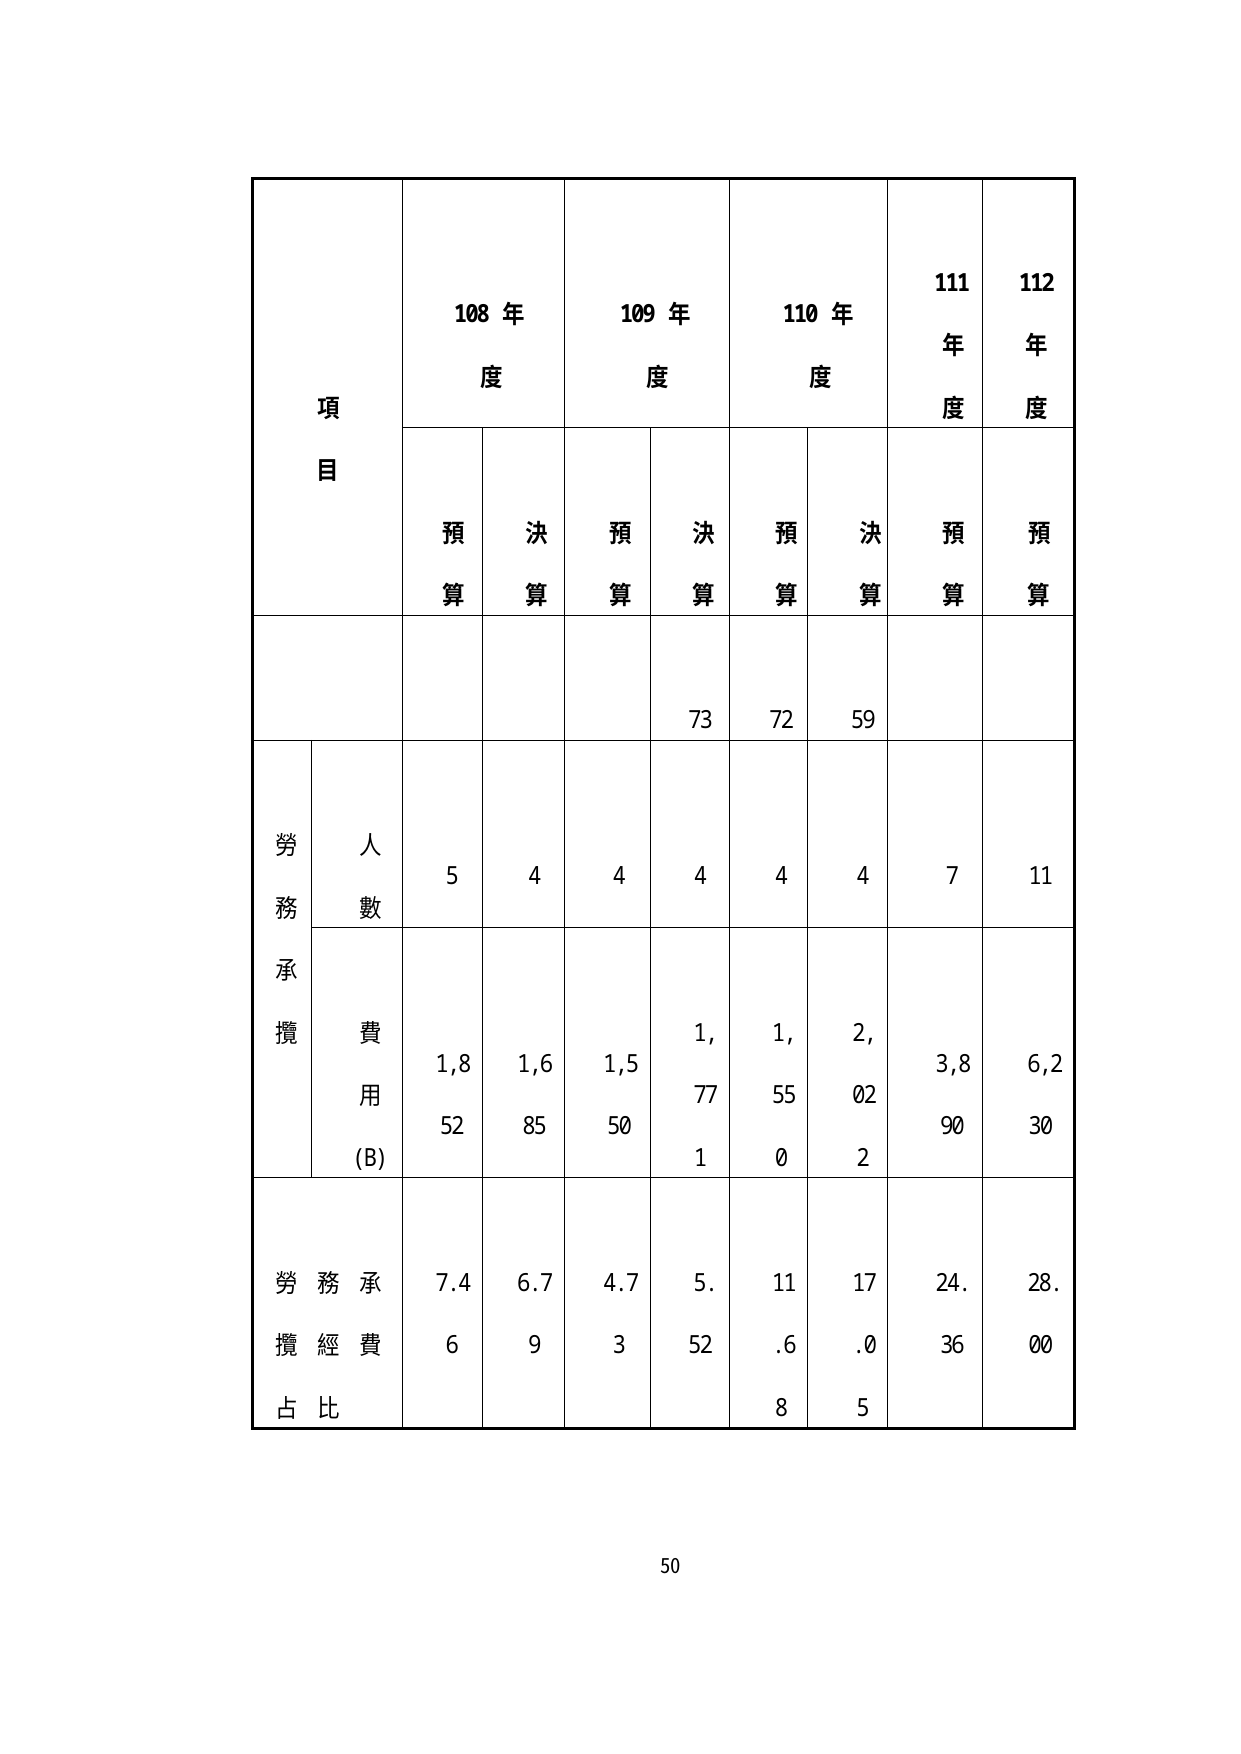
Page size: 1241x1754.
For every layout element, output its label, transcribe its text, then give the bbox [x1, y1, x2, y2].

table_cell 72 [730, 616, 807, 740]
table_cell 28.00 [983, 1178, 1073, 1427]
table_cell 勞務承攬經費占比 [254, 1178, 402, 1427]
table_cell 5.52 [651, 1178, 729, 1427]
table_cell 1,550 [565, 928, 650, 1177]
table_cell 決算 [808, 428, 887, 615]
table_cell [403, 616, 482, 740]
table_cell [983, 616, 1073, 740]
table_cell [254, 616, 402, 740]
table_cell 1,550 [730, 928, 807, 1177]
table_cell 4 [651, 741, 729, 927]
table_cell 4.73 [565, 1178, 650, 1427]
table_cell 4 [483, 741, 564, 927]
table_cell [483, 616, 564, 740]
table_cell 預算 [565, 428, 650, 615]
table_cell 17.05 [808, 1178, 887, 1427]
table_header 109年度 [565, 180, 729, 427]
table_header 112年度 [983, 180, 1073, 427]
table_cell 7.46 [403, 1178, 482, 1427]
table_cell 6,230 [983, 928, 1073, 1177]
table_header 108年度 [403, 180, 564, 427]
table_cell 預算 [730, 428, 807, 615]
table_cell 人數 [312, 741, 402, 927]
table_cell 1,771 [651, 928, 729, 1177]
table_cell 1,852 [403, 928, 482, 1177]
table_cell 6.79 [483, 1178, 564, 1427]
table_cell 勞務 承攬 [254, 741, 311, 1177]
table_cell 決算 [483, 428, 564, 615]
table_header 110年度 [730, 180, 887, 427]
table_cell 59 [808, 616, 887, 740]
table_cell 1,685 [483, 928, 564, 1177]
table_cell 預算 [403, 428, 482, 615]
table_cell 預算 [888, 428, 982, 615]
table_cell 5 [403, 741, 482, 927]
table_cell 費用(B) [312, 928, 402, 1177]
table_cell 11.68 [730, 1178, 807, 1427]
table_header 111年度 [888, 180, 982, 427]
table_cell 24.36 [888, 1178, 982, 1427]
table_cell 4 [730, 741, 807, 927]
table_cell 4 [565, 741, 650, 927]
table_cell [888, 616, 982, 740]
table_cell 73 [651, 616, 729, 740]
table_cell 11 [983, 741, 1073, 927]
table_cell 預算 [983, 428, 1073, 615]
table_cell 4 [808, 741, 887, 927]
table_cell 3,890 [888, 928, 982, 1177]
table_cell [565, 616, 650, 740]
table_cell 2,022 [808, 928, 887, 1177]
table_cell 決算 [651, 428, 729, 615]
table_cell 7 [888, 741, 982, 927]
table_header 項 目 [254, 180, 402, 615]
